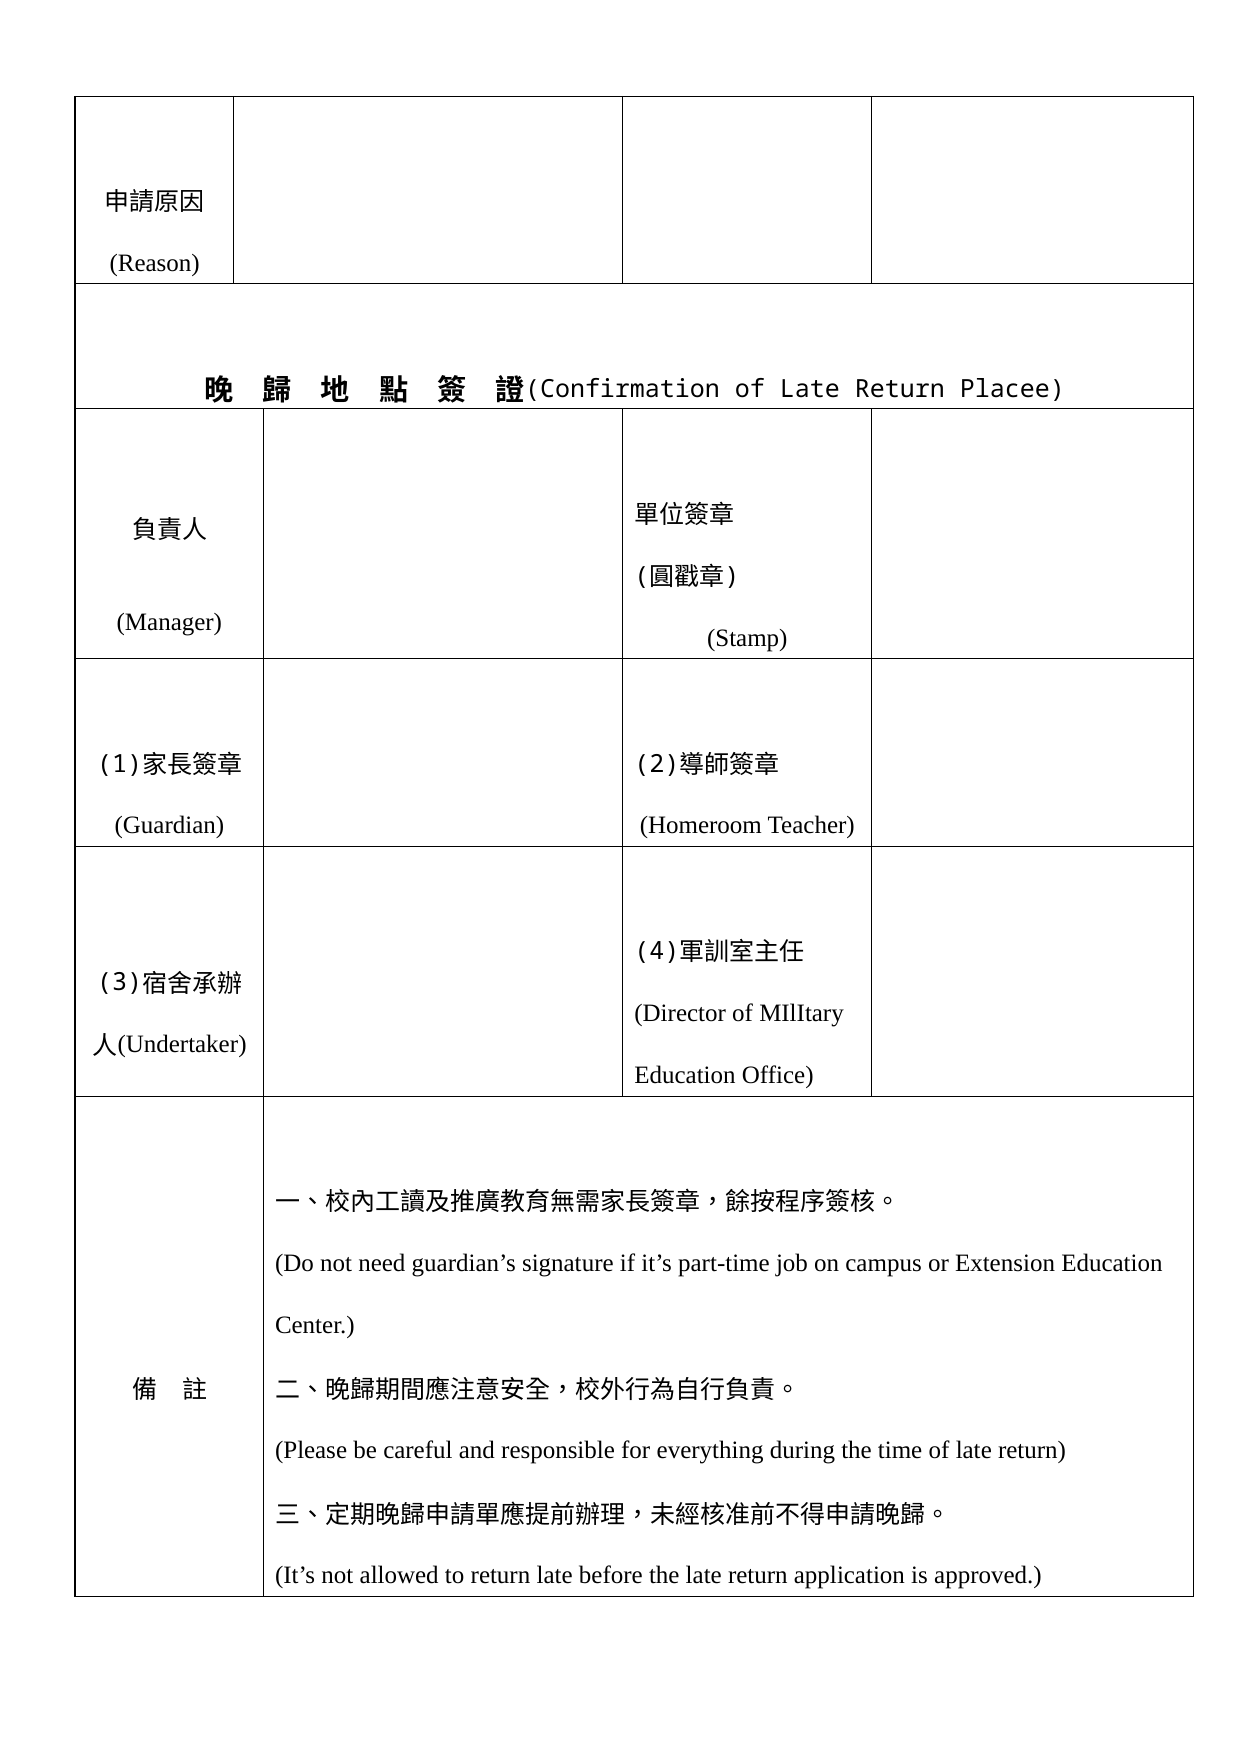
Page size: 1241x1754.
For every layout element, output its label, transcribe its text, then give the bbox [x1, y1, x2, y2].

table_cell 申請原因 (Reason) [76, 97, 233, 283]
table_cell 備 註 [76, 1097, 263, 1596]
table_cell [264, 409, 622, 658]
table_cell 晚 歸 地 點 簽 證(Confirmation of Late Return Placee) [76, 284, 1193, 408]
table_cell (2)導師簽章 (Homeroom Teacher) [623, 659, 871, 846]
table_cell [872, 847, 1193, 1096]
table_cell [234, 97, 622, 283]
table_cell 一、校內工讀及推廣教育無需家長簽章，餘按程序簽核。 (Do not need guardian’s signature if it’s part-time job on campus or Extension Education Center.) 二、晚歸期間應注意安全，校外行為自行負責。 (Please be careful and responsible for everything during the time of late return) 三、定期晚歸申請單應提前辦理，未經核准前不得申請晚歸。 (It’s not allowed to return late before the late return application is approved.) [264, 1097, 1193, 1596]
table_cell [623, 97, 871, 283]
table_cell (3)宿舍承辦人(Undertaker) [76, 847, 263, 1096]
table_cell [872, 659, 1193, 846]
table_cell 單位簽章 (圓戳章) (Stamp) [623, 409, 871, 658]
table_cell (1)家長簽章 (Guardian) [76, 659, 263, 846]
table_cell [264, 847, 622, 1096]
table_cell 負責人 (Manager) [76, 409, 263, 658]
table_cell (4)軍訓室主任(Director of MIlItary Education Office) [623, 847, 871, 1096]
table_cell [264, 659, 622, 846]
table_cell [872, 97, 1193, 283]
table_cell [872, 409, 1193, 658]
